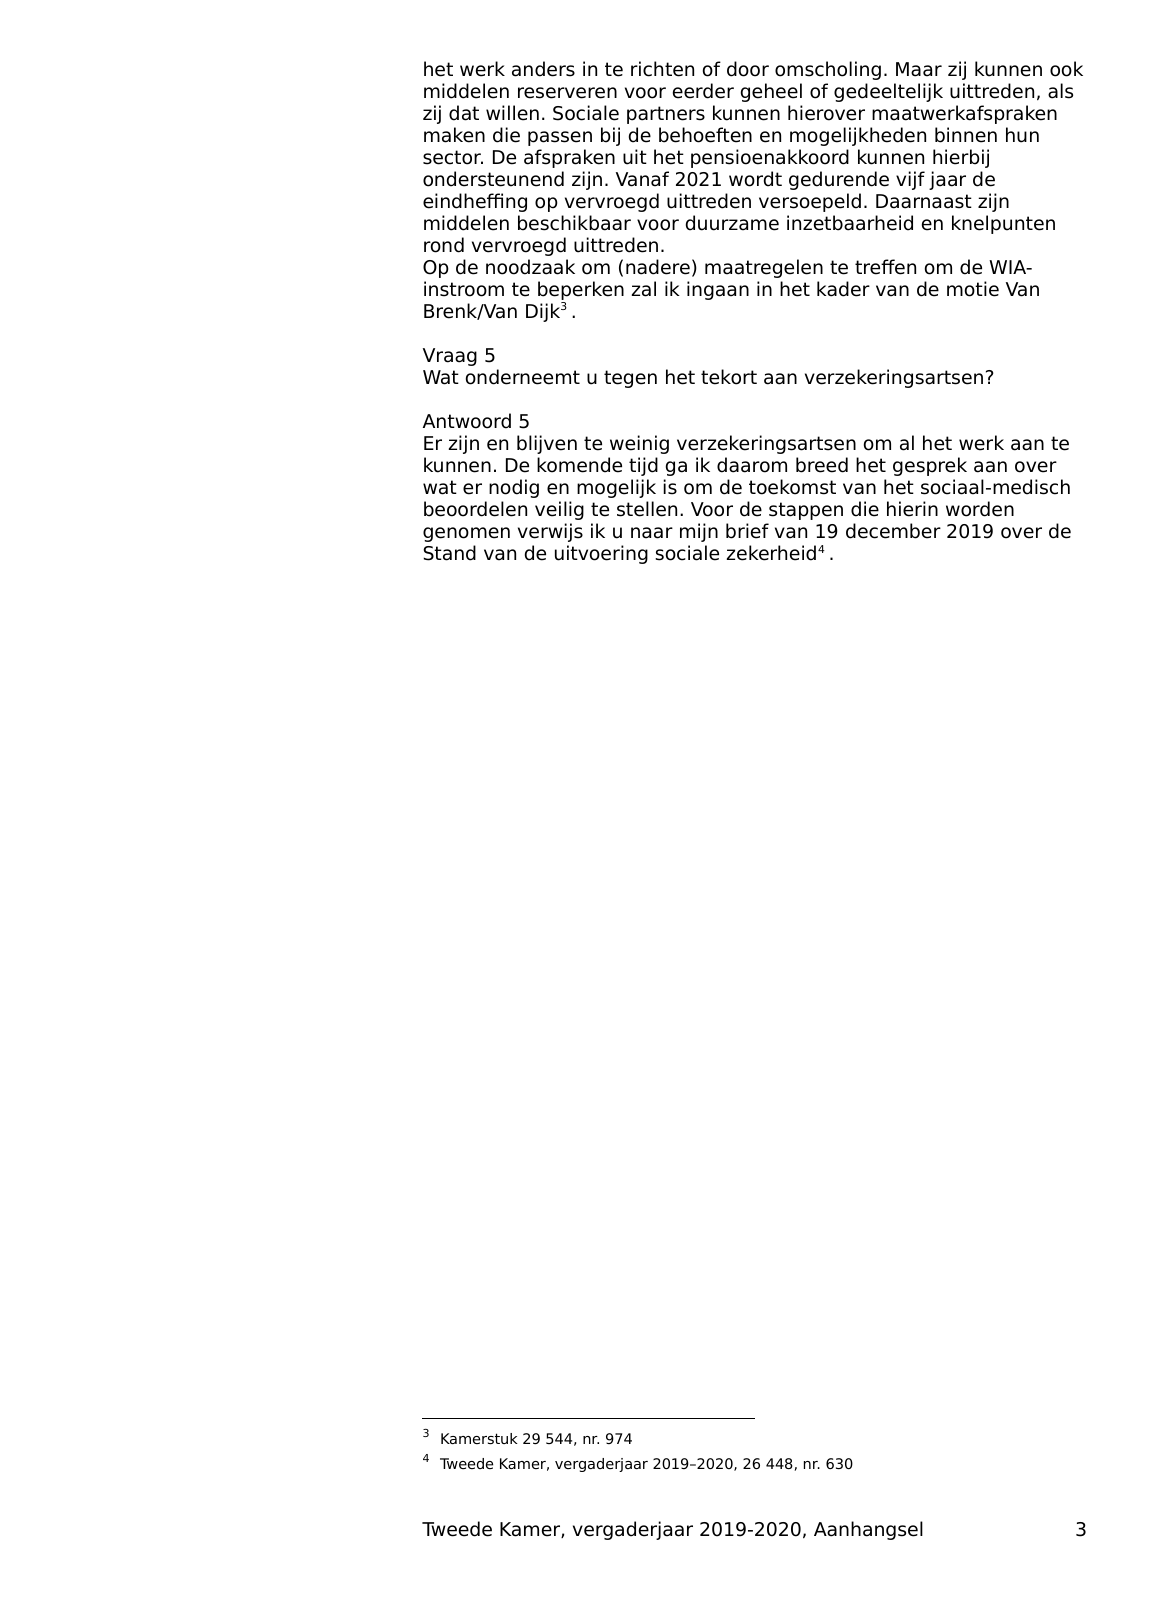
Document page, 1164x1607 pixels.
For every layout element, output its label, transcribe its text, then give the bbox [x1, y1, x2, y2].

text Op de noodzaak om (nadere) maatregelen te treffen om de WIA-instroom te beperken zal ik ingaan in het kader van de motie Van Brenk/Van Dijk. [422, 257, 1087, 323]
text Antwoord 5 [422, 411, 1087, 433]
text het werk anders in te richten of door omscholing. Maar zij kunnen ook middelen reserveren voor eerder geheel of gedeeltelijk uittreden, als zij dat willen. Sociale partners kunnen hierover maatwerkafspraken maken die passen bij de behoeften en mogelijkheden binnen hun sector. De afspraken uit het pensioenakkoord kunnen hierbij ondersteunend zijn. Vanaf 2021 wordt gedurende vijf jaar de eindheffing op vervroegd uittreden versoepeld. Daarnaast zijn middelen beschikbaar voor duurzame inzetbaarheid en knelpunten rond vervroegd uittreden. [422, 59, 1087, 257]
text Kamerstuk 29 544, nr. 974 [422, 1427, 1087, 1449]
text Tweede Kamer, vergaderjaar 2019–2020, 26 448, nr. 630 [422, 1452, 1087, 1474]
text Vraag 5 [422, 345, 1087, 367]
text Er zijn en blijven te weinig verzekeringsartsen om al het werk aan te kunnen. De komende tijd ga ik daarom breed het gesprek aan over wat er nodig en mogelijk is om de toekomst van het sociaal-medisch beoordelen veilig te stellen. Voor de stappen die hierin worden genomen verwijs ik u naar mijn brief van 19 december 2019 over de Stand van de uitvoering sociale zekerheid. [422, 433, 1087, 565]
text Wat onderneemt u tegen het tekort aan verzekeringsartsen? [422, 367, 1087, 389]
